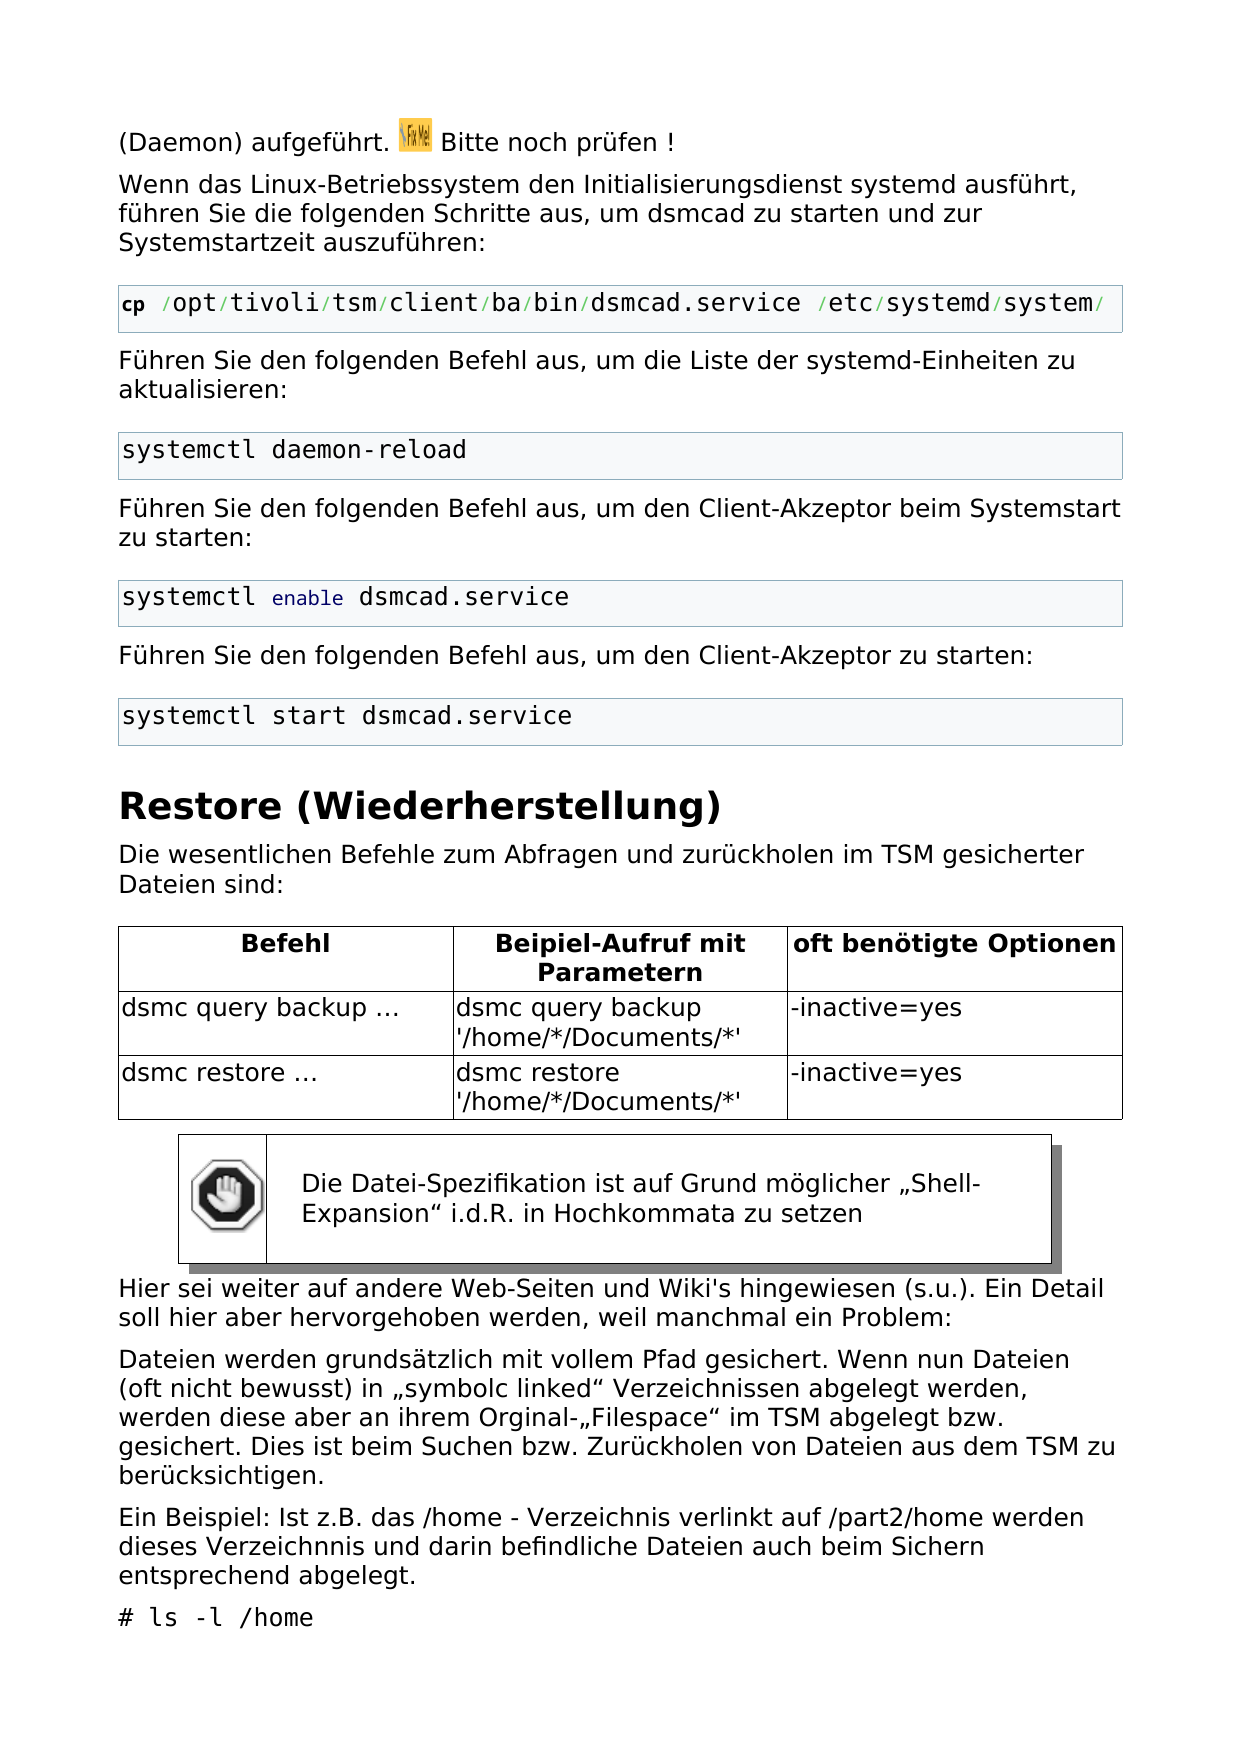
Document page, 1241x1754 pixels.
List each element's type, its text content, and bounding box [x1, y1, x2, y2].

text Führen Sie den folgenden Befehl aus, um den Client-Akzeptor beim Systemstart zu starten: [118, 494, 1122, 552]
text Führen Sie den folgenden Befehl aus, um die Liste der systemd-Einheiten zu aktualisieren: [118, 347, 1122, 405]
table_cell dsmc restore … [119, 1056, 453, 1119]
picture [190, 1157, 266, 1233]
text (Daemon) aufgeführt. Bitte noch prüfen ! [118, 118, 1122, 157]
table_cell dsmc query backup … [119, 992, 453, 1055]
table_header Befehl [119, 927, 453, 991]
subtitle Restore (Wiederherstellung) [118, 784, 1122, 828]
text Dateien werden grundsätzlich mit vollem Pfad gesichert. Wenn nun Dateien (oft nicht bewusst) in „symbolc linked“ Verzeichnissen abgelegt werden, werden diese aber an ihrem Orginal-„Filespace“ im TSM abgelegt bzw. gesichert. Dies ist beim Suchen bzw. Zurückholen von Dateien aus dem TSM zu berücksichtigen. [118, 1345, 1122, 1491]
table_header cp /opt/tivoli/tsm/client/ba/bin/dsmcad.service /etc/systemd/system/ [119, 286, 1122, 332]
table_header Die Datei-Spezifikation ist auf Grund möglicher „Shell-Expansion“ i.d.R. in Hochkommata zu setzen [267, 1135, 1051, 1263]
table_header systemctl daemon-reload [119, 433, 1122, 479]
table_cell -inactive=yes [788, 992, 1122, 1055]
table_header systemctl enable dsmcad.service [119, 581, 1122, 626]
table_cell dsmc query backup '/home/*/Documents/*' [454, 992, 787, 1055]
text Die wesentlichen Befehle zum Abfragen und zurückholen im TSM gesicherter Dateien sind: [118, 841, 1122, 899]
text # ls -l /home [118, 1603, 1122, 1632]
text Führen Sie den folgenden Befehl aus, um den Client-Akzeptor zu starten: [118, 641, 1122, 671]
text Wenn das Linux-Betriebssystem den Initialisierungsdienst systemd ausführt, führen Sie die folgenden Schritte aus, um dsmcad zu starten und zur Systemstartzeit auszuführen: [118, 170, 1122, 257]
table_header systemctl start dsmcad.service [119, 699, 1122, 745]
text Hier sei weiter auf andere Web-Seiten und Wiki's hingewiesen (s.u.). Ein Detail soll hier aber hervorgehoben werden, weil manchmal ein Problem: [118, 1274, 1122, 1332]
text Ein Beispiel: Ist z.B. das /home - Verzeichnis verlinkt auf /part2/home werden dieses Verzeichnnis und darin befindliche Dateien auch beim Sichern entsprechend abgelegt. [118, 1503, 1122, 1591]
table_header [179, 1135, 266, 1263]
table_header oft benötigte Optionen [788, 927, 1122, 991]
table_header Beipiel-Aufruf mit Parametern [454, 927, 787, 991]
table_cell dsmc restore '/home/*/Documents/*' [454, 1056, 787, 1119]
table_cell -inactive=yes [788, 1056, 1122, 1119]
